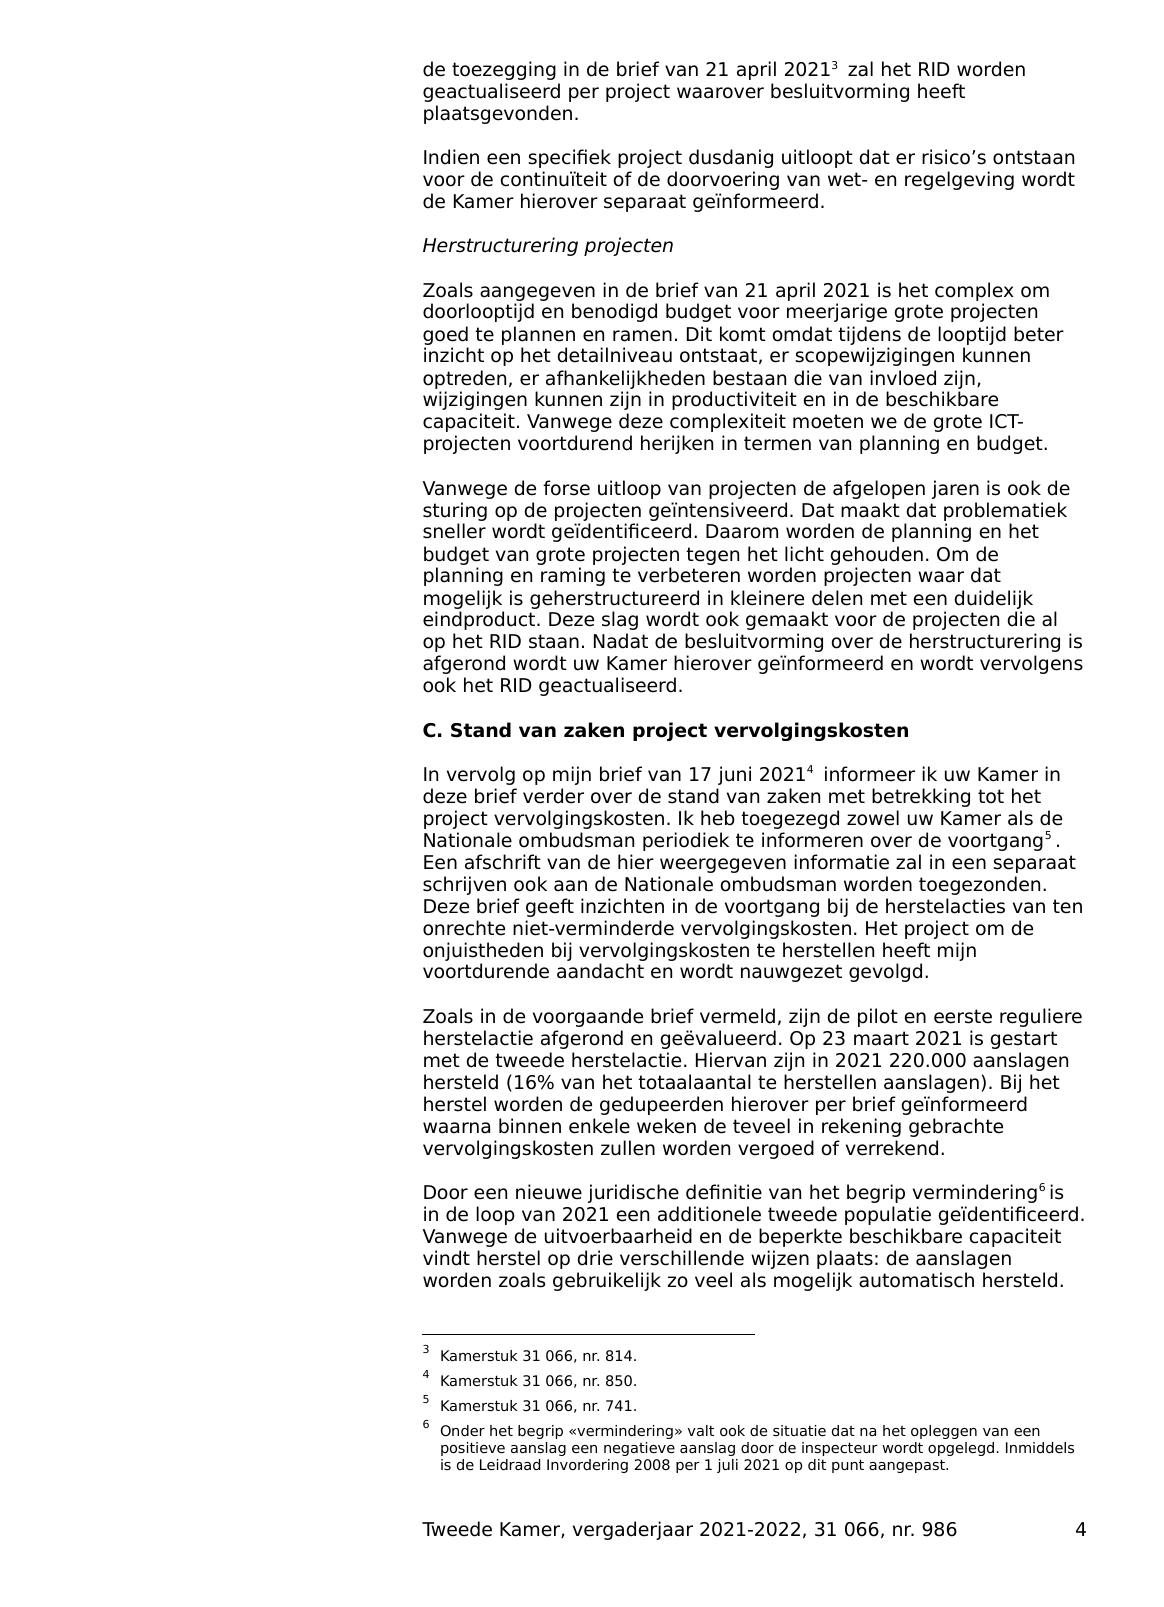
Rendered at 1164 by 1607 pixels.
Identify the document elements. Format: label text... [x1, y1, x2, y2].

text In vervolg op mijn brief van 17 juni 2021 informeer ik uw Kamer in deze brief verder over de stand van zaken met betrekking tot het project vervolgingskosten. Ik heb toegezegd zowel uw Kamer als de Nationale ombudsman periodiek te informeren over de voortgang. Een afschrift van de hier weergegeven informatie zal in een separaat schrijven ook aan de Nationale ombudsman worden toegezonden. Deze brief geeft inzichten in de voortgang bij de herstelacties van ten onrechte niet-verminderde vervolgingskosten. Het project om de onjuistheden bij vervolgingskosten te herstellen heeft mijn voortdurende aandacht en wordt nauwgezet gevolgd. [422, 764, 1087, 983]
text Kamerstuk 31 066, nr. 850. [422, 1368, 1087, 1391]
text Kamerstuk 31 066, nr. 814. [422, 1343, 1087, 1366]
text Indien een specifiek project dusdanig uitloopt dat er risico’s ontstaan voor de continuïteit of de doorvoering van wet- en regelgeving wordt de Kamer hierover separaat geïnformeerd. [422, 147, 1087, 213]
text Vanwege de forse uitloop van projecten de afgelopen jaren is ook de sturing op de projecten geïntensiveerd. Dat maakt dat problematiek sneller wordt geïdentificeerd. Daarom worden de planning en het budget van grote projecten tegen het licht gehouden. Om de planning en raming te verbeteren worden projecten waar dat mogelijk is geherstructureerd in kleinere delen met een duidelijk eindproduct. Deze slag wordt ook gemaakt voor de projecten die al op het RID staan. Nadat de besluitvorming over de herstructurering is afgerond wordt uw Kamer hierover geïnformeerd en wordt vervolgens ook het RID geactualiseerd. [422, 477, 1087, 697]
subtitle Herstructurering projecten [422, 235, 1087, 257]
text Onder het begrip «vermindering» valt ook de situatie dat na het opleggen van een positieve aanslag een negatieve aanslag door de inspecteur wordt opgelegd. Inmiddels is de Leidraad Invordering 2008 per 1 juli 2021 op dit punt aangepast. [422, 1418, 1087, 1474]
text de toezegging in de brief van 21 april 2021 zal het RID worden geactualiseerd per project waarover besluitvorming heeft plaatsgevonden. [422, 59, 1087, 125]
subtitle C. Stand van zaken project vervolgingskosten [422, 719, 1087, 741]
text Door een nieuwe juridische definitie van het begrip verminderingis in de loop van 2021 een additionele tweede populatie geïdentificeerd. Vanwege de uitvoerbaarheid en de beperkte beschikbare capaciteit vindt herstel op drie verschillende wijzen plaats: de aanslagen worden zoals gebruikelijk zo veel als mogelijk automatisch hersteld. [422, 1182, 1087, 1292]
text Zoals in de voorgaande brief vermeld, zijn de pilot en eerste reguliere herstelactie afgerond en geëvalueerd. Op 23 maart 2021 is gestart met de tweede herstelactie. Hiervan zijn in 2021 220.000 aanslagen hersteld (16% van het totaalaantal te herstellen aanslagen). Bij het herstel worden de gedupeerden hierover per brief geïnformeerd waarna binnen enkele weken de teveel in rekening gebrachte vervolgingskosten zullen worden vergoed of verrekend. [422, 1006, 1087, 1159]
text Kamerstuk 31 066, nr. 741. [422, 1393, 1087, 1416]
text Zoals aangegeven in de brief van 21 april 2021 is het complex om doorlooptijd en benodigd budget voor meerjarige grote projecten goed te plannen en ramen. Dit komt omdat tijdens de looptijd beter inzicht op het detailniveau ontstaat, er scopewijzigingen kunnen optreden, er afhankelijkheden bestaan die van invloed zijn, wijzigingen kunnen zijn in productiviteit en in de beschikbare capaciteit. Vanwege deze complexiteit moeten we de grote ICT-projecten voortdurend herijken in termen van planning en budget. [422, 279, 1087, 455]
